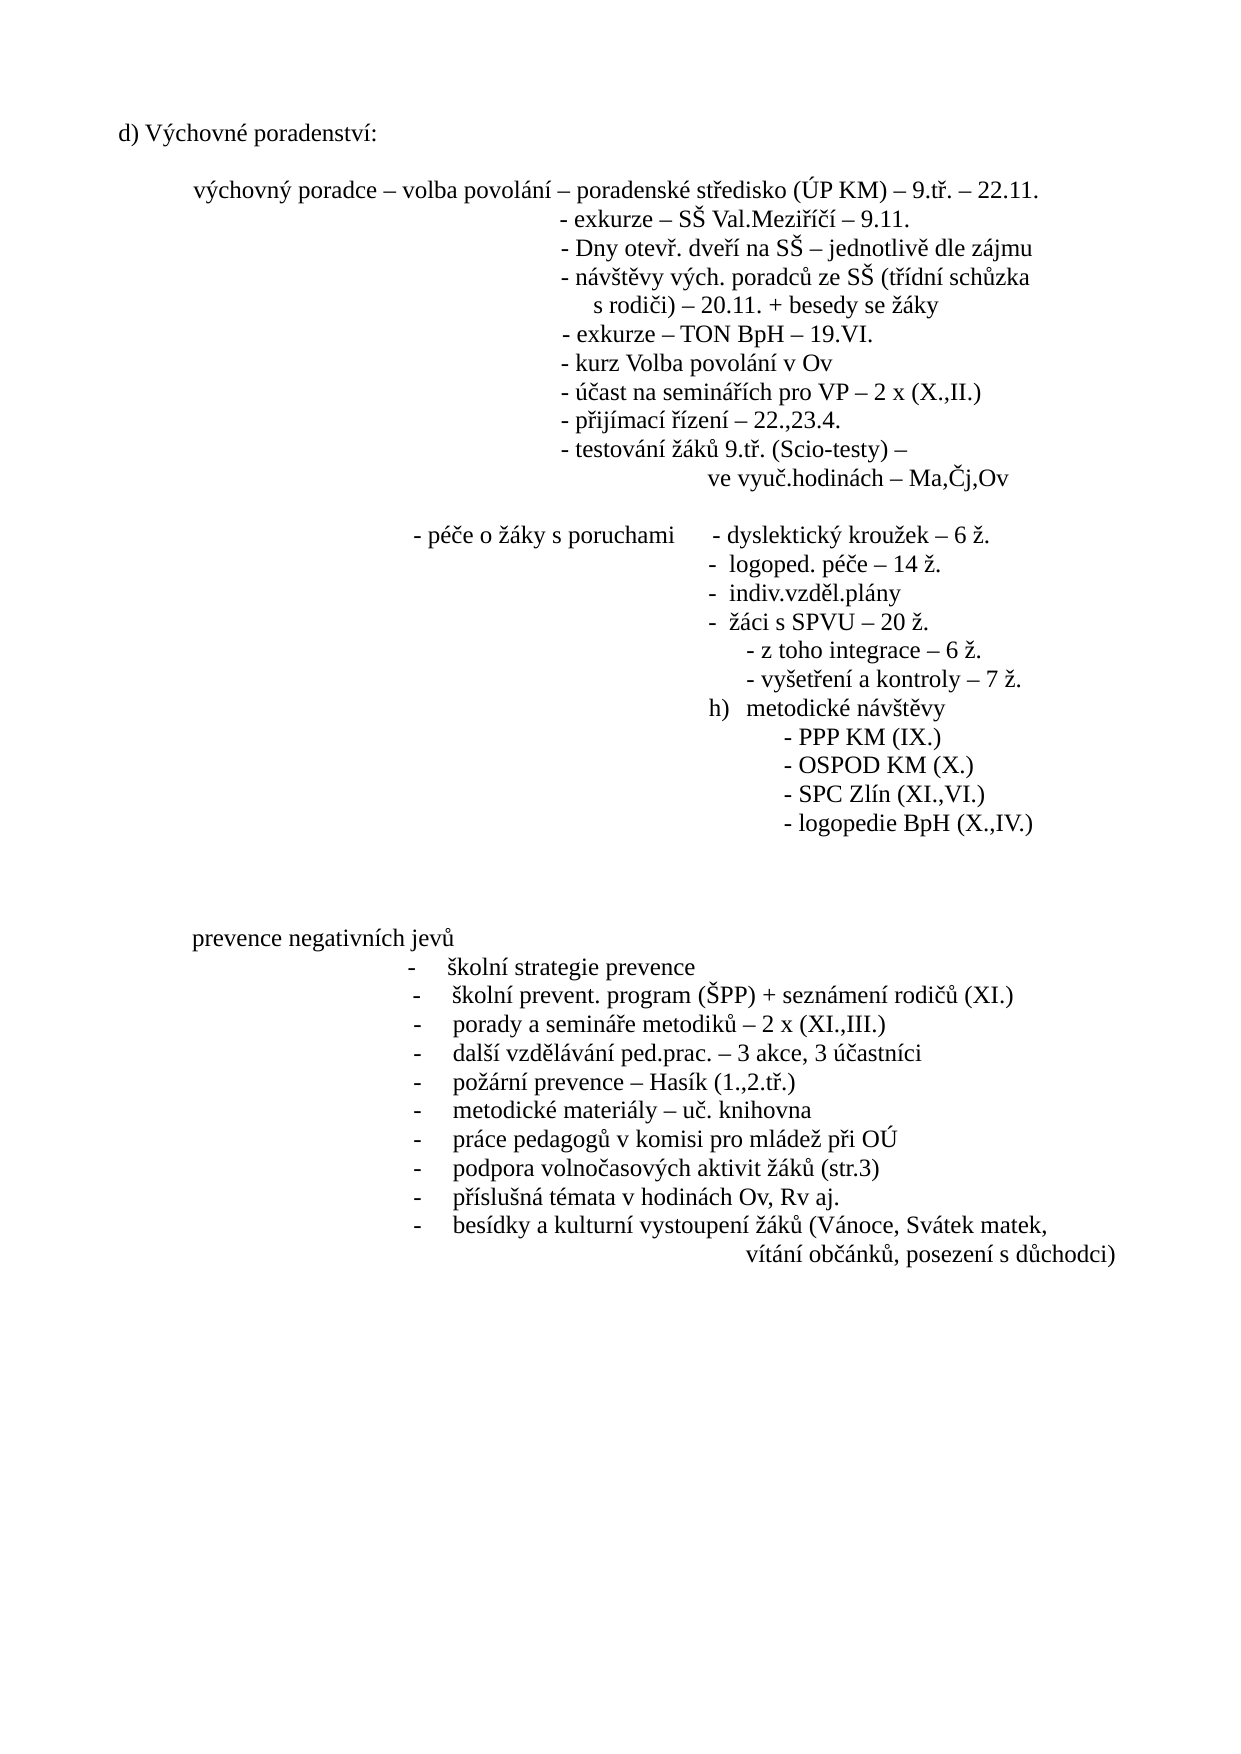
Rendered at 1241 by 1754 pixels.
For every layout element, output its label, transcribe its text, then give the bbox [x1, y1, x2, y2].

text - péče o žáky s poruchami - dyslektický kroužek – 6 ž. [339, 521, 1122, 549]
text - logoped. péče – 14 ž. [708, 549, 1122, 578]
text - SPC Zlín (XI.,VI.) [784, 779, 1122, 808]
text výchovný poradce – volba povolání – poradenské středisko (ÚP KM) – 9.tř. – 22.11. - exkurze – SŠ Val.Meziříčí – 9.11. [118, 176, 1122, 233]
text - práce pedagogů v komisi pro mládež při OÚ [413, 1124, 1122, 1153]
text - Dny otevř. dveří na SŠ – jednotlivě dle zájmu [487, 233, 1122, 262]
text - metodické materiály – uč. knihovna [413, 1096, 1122, 1124]
list metodické návštěvy [709, 693, 1122, 722]
text - vyšetření a kontroly – 7 ž. [709, 664, 1122, 693]
text ve vyuč.hodinách – Ma,Čj,Ov [487, 463, 1122, 521]
text - kurz Volba povolání v Ov [487, 348, 1122, 377]
text - návštěvy vých. poradců ze SŠ (třídní schůzka s rodiči) – 20.11. + besedy se žáky - exkurze – TON BpH – 19.VI. [487, 262, 1122, 348]
text - přijímací řízení – 22.,23.4. [487, 406, 1122, 434]
list - další vzdělávání ped.prac. – 3 akce, 3 účastníci [413, 1038, 1122, 1067]
text - besídky a kulturní vystoupení žáků (Vánoce, Svátek matek, vítání občánků, posezení s důchodci) [413, 1211, 1122, 1268]
list - porady a semináře metodiků – 2 x (XI.,III.) [413, 1009, 1122, 1038]
text - z toho integrace – 6 ž. [672, 636, 1122, 664]
text d) Výchovné poradenství: [118, 118, 1122, 147]
text - PPP KM (IX.) - OSPOD KM (X.) [784, 722, 1122, 779]
text prevence negativních jevů - školní strategie prevence - školní prevent. program (ŠPP) + seznámení rodičů (XI.) [118, 923, 1122, 1009]
text - indiv.vzděl.plány [708, 578, 1122, 607]
list - požární prevence – Hasík (1.,2.tř.) [413, 1067, 1122, 1096]
text - účast na seminářích pro VP – 2 x (X.,II.) [487, 377, 1122, 406]
text - příslušná témata v hodinách Ov, Rv aj. [413, 1182, 1122, 1211]
text - logopedie BpH (X.,IV.) [784, 808, 1122, 837]
text - testování žáků 9.tř. (Scio-testy) – [487, 434, 1122, 463]
text - žáci s SPVU – 20 ž. [634, 607, 1122, 636]
text - podpora volnočasových aktivit žáků (str.3) [413, 1153, 1122, 1182]
